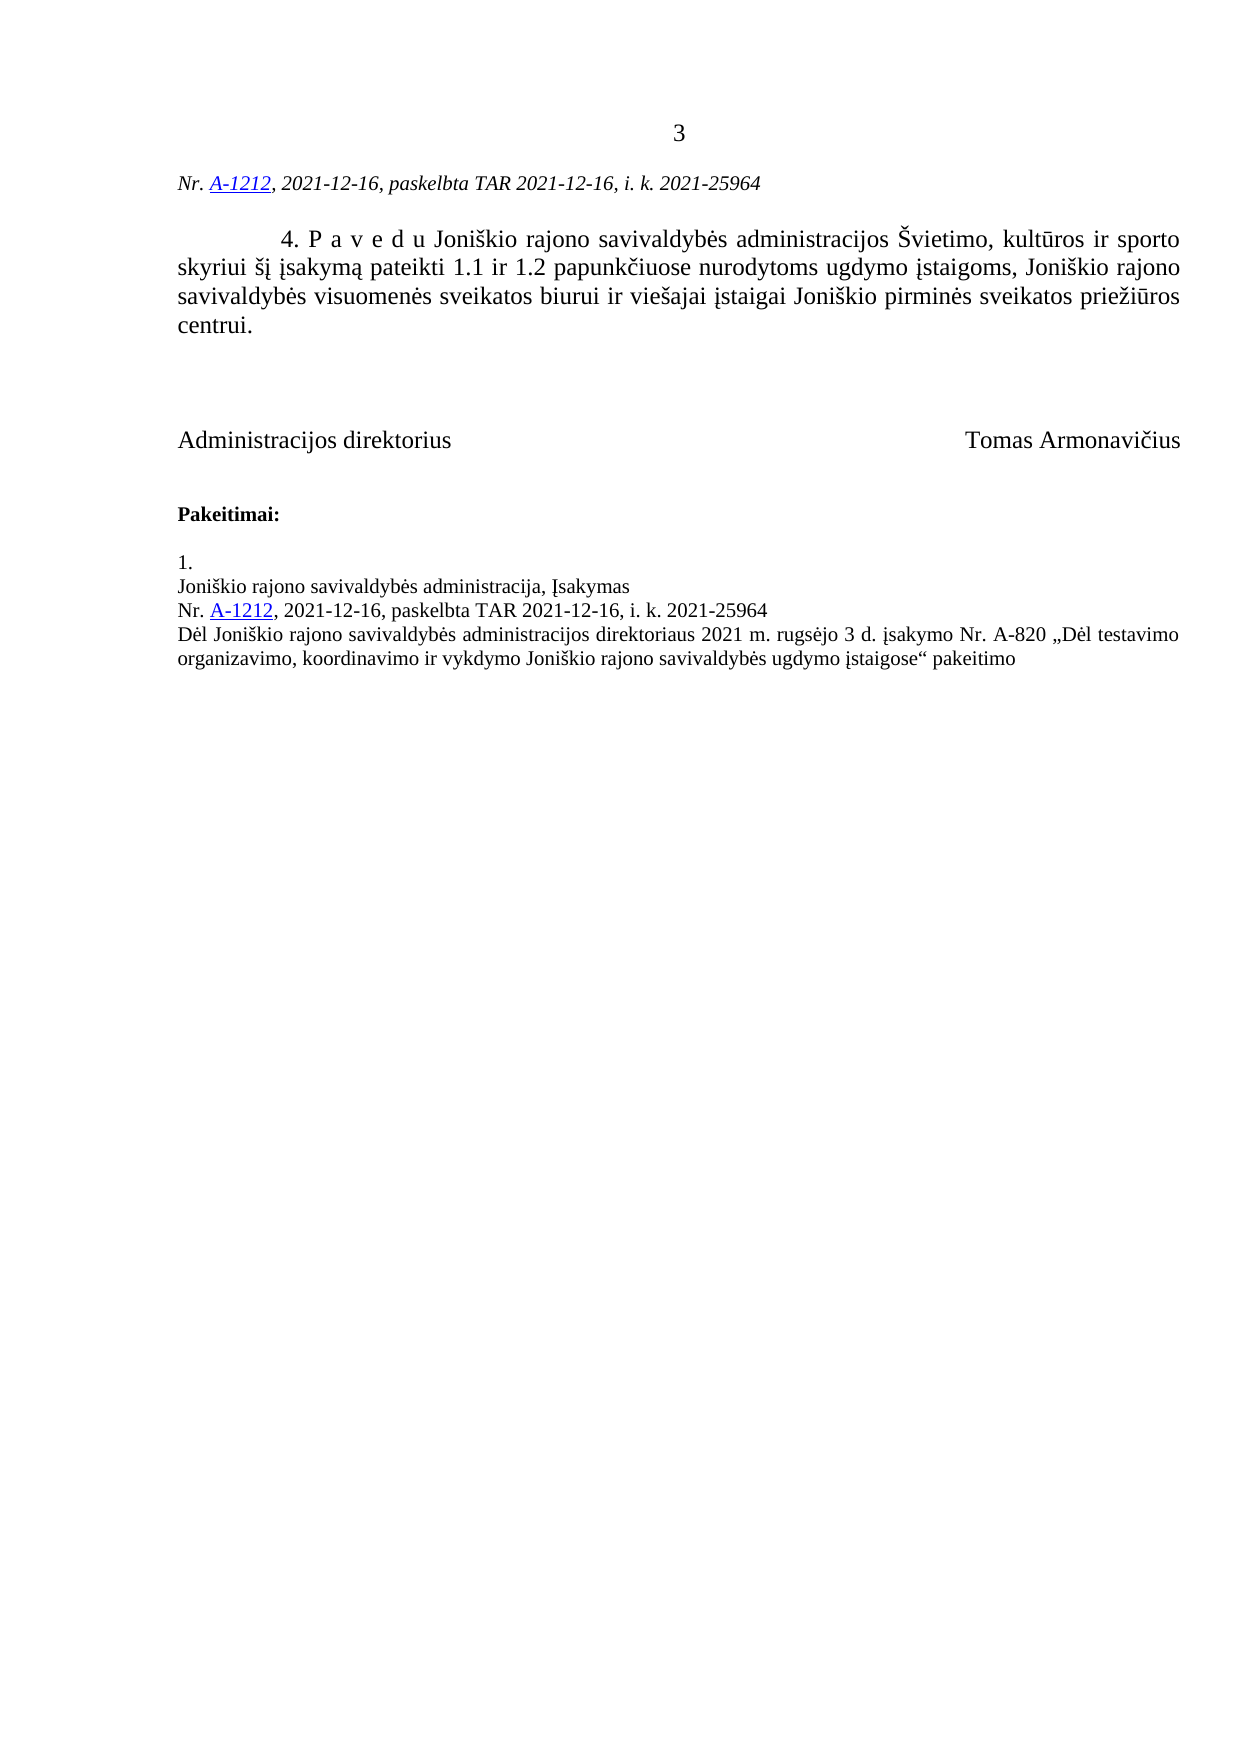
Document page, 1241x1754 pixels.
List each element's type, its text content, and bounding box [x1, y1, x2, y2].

text 4. P a v e d u Joniškio rajono savivaldybės administracijos Švietimo, kultūros ir sporto skyriui šį įsakymą pateikti 1.1 ir 1.2 papunkčiuose nurodytoms ugdymo įstaigoms, Joniškio rajono savivaldybės visuomenės sveikatos biurui ir viešajai įstaigai Joniškio pirminės sveikatos priežiūros centrui. [177, 224, 1181, 339]
text Nr. A-1212, 2021-12-16, paskelbta TAR 2021-12-16, i. k. 2021-25964 [177, 598, 1181, 622]
text Joniškio rajono savivaldybės administracija, Įsakymas [177, 574, 1181, 598]
text Dėl Joniškio rajono savivaldybės administracijos direktoriaus 2021 m. rugsėjo 3 d. įsakymo Nr. A-820 „Dėl testavimo organizavimo, koordinavimo ir vykdymo Joniškio rajono savivaldybės ugdymo įstaigose“ pakeitimo [177, 622, 1181, 670]
text Pakeitimai: [177, 502, 1181, 526]
text Nr. A-1212, 2021-12-16, paskelbta TAR 2021-12-16, i. k. 2021-25964 [177, 171, 1181, 195]
text 1. [177, 550, 1181, 574]
text Administracijos direktorius Tomas Armonavičius [177, 425, 1181, 454]
